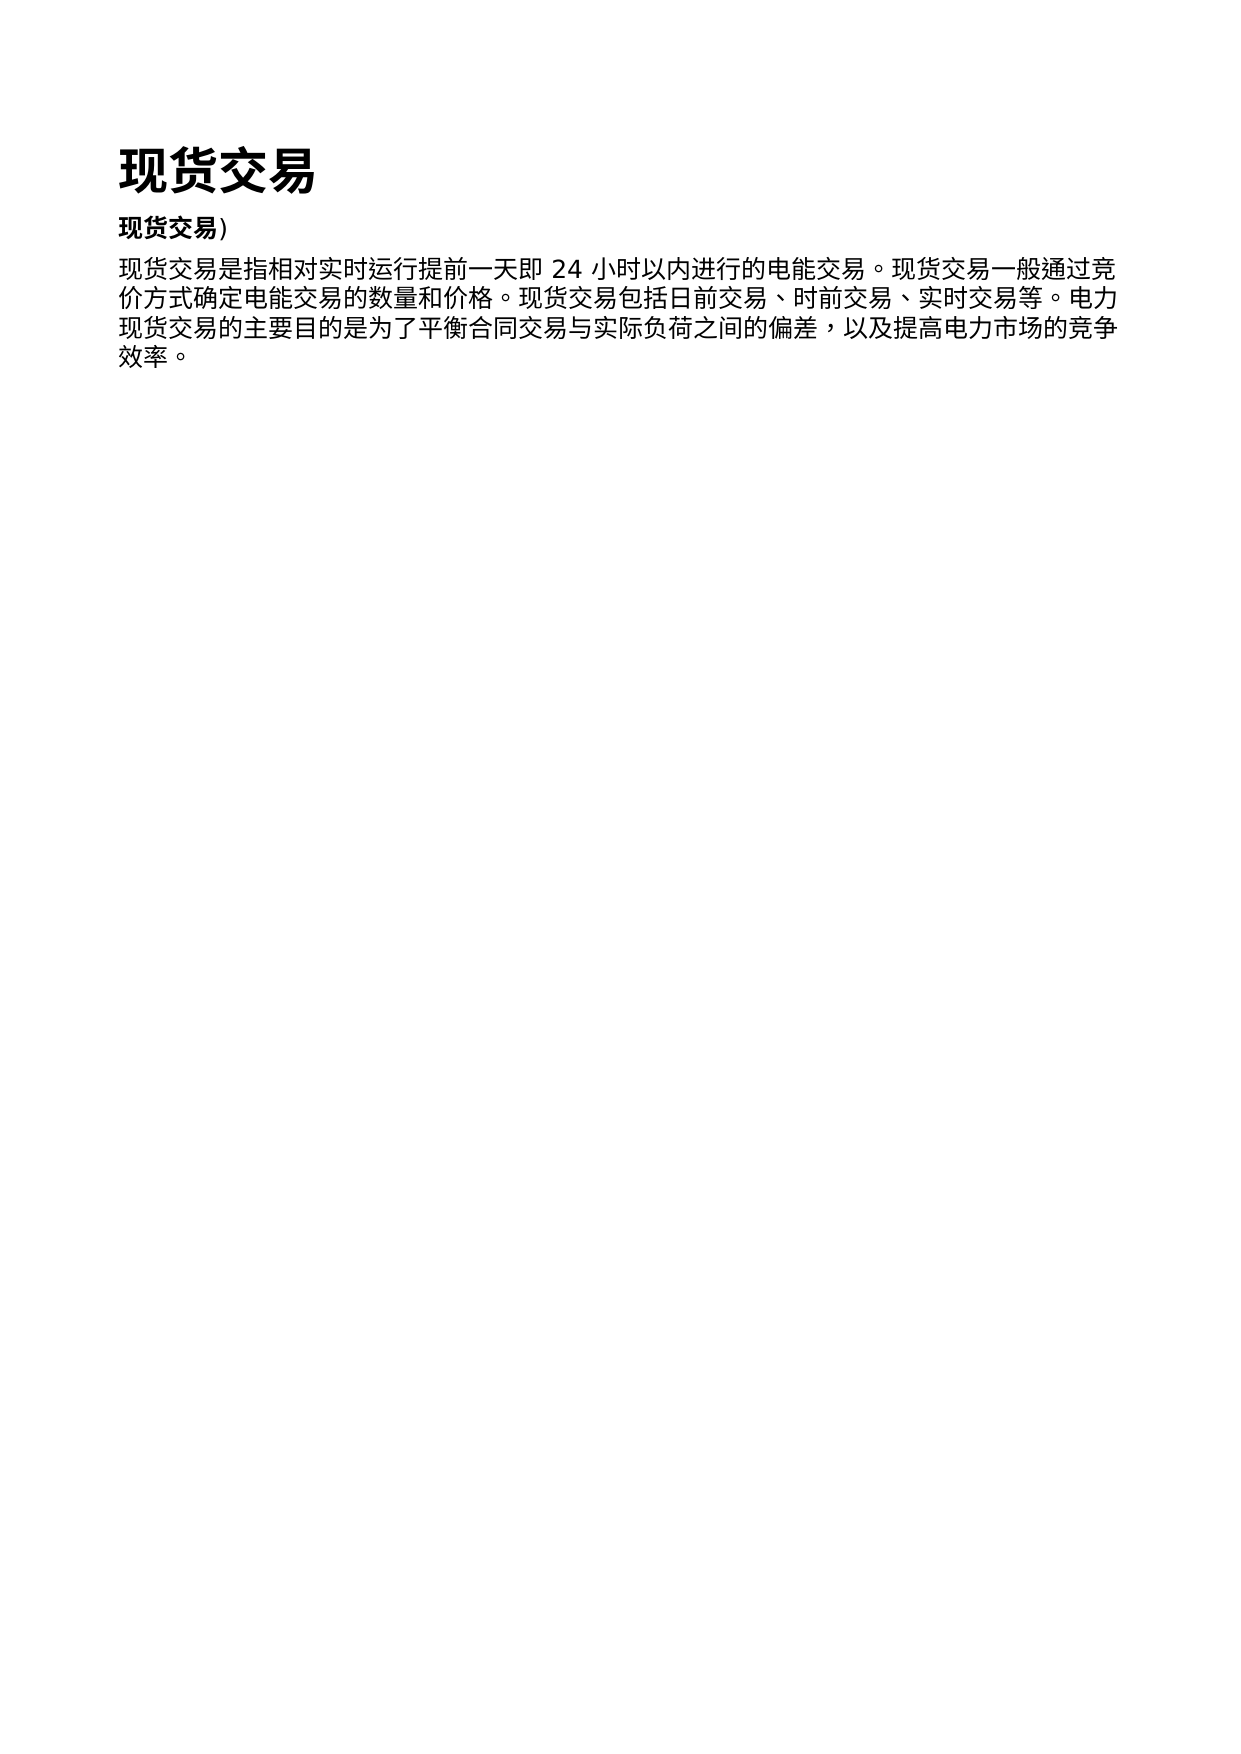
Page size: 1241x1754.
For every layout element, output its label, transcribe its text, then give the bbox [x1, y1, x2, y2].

text 现货交易是指相对实时运行提前一天即 24 小时以内进行的电能交易。现货交易一般通过竞价方式确定电能交易的数量和价格。现货交易包括日前交易、时前交易、实时交易等。电力现货交易的主要目的是为了平衡合同交易与实际负荷之间的偏差，以及提高电力市场的竞争效率。 [118, 256, 1122, 372]
subtitle 现货交易 [118, 143, 1122, 201]
text 现货交易) [118, 214, 1122, 243]
